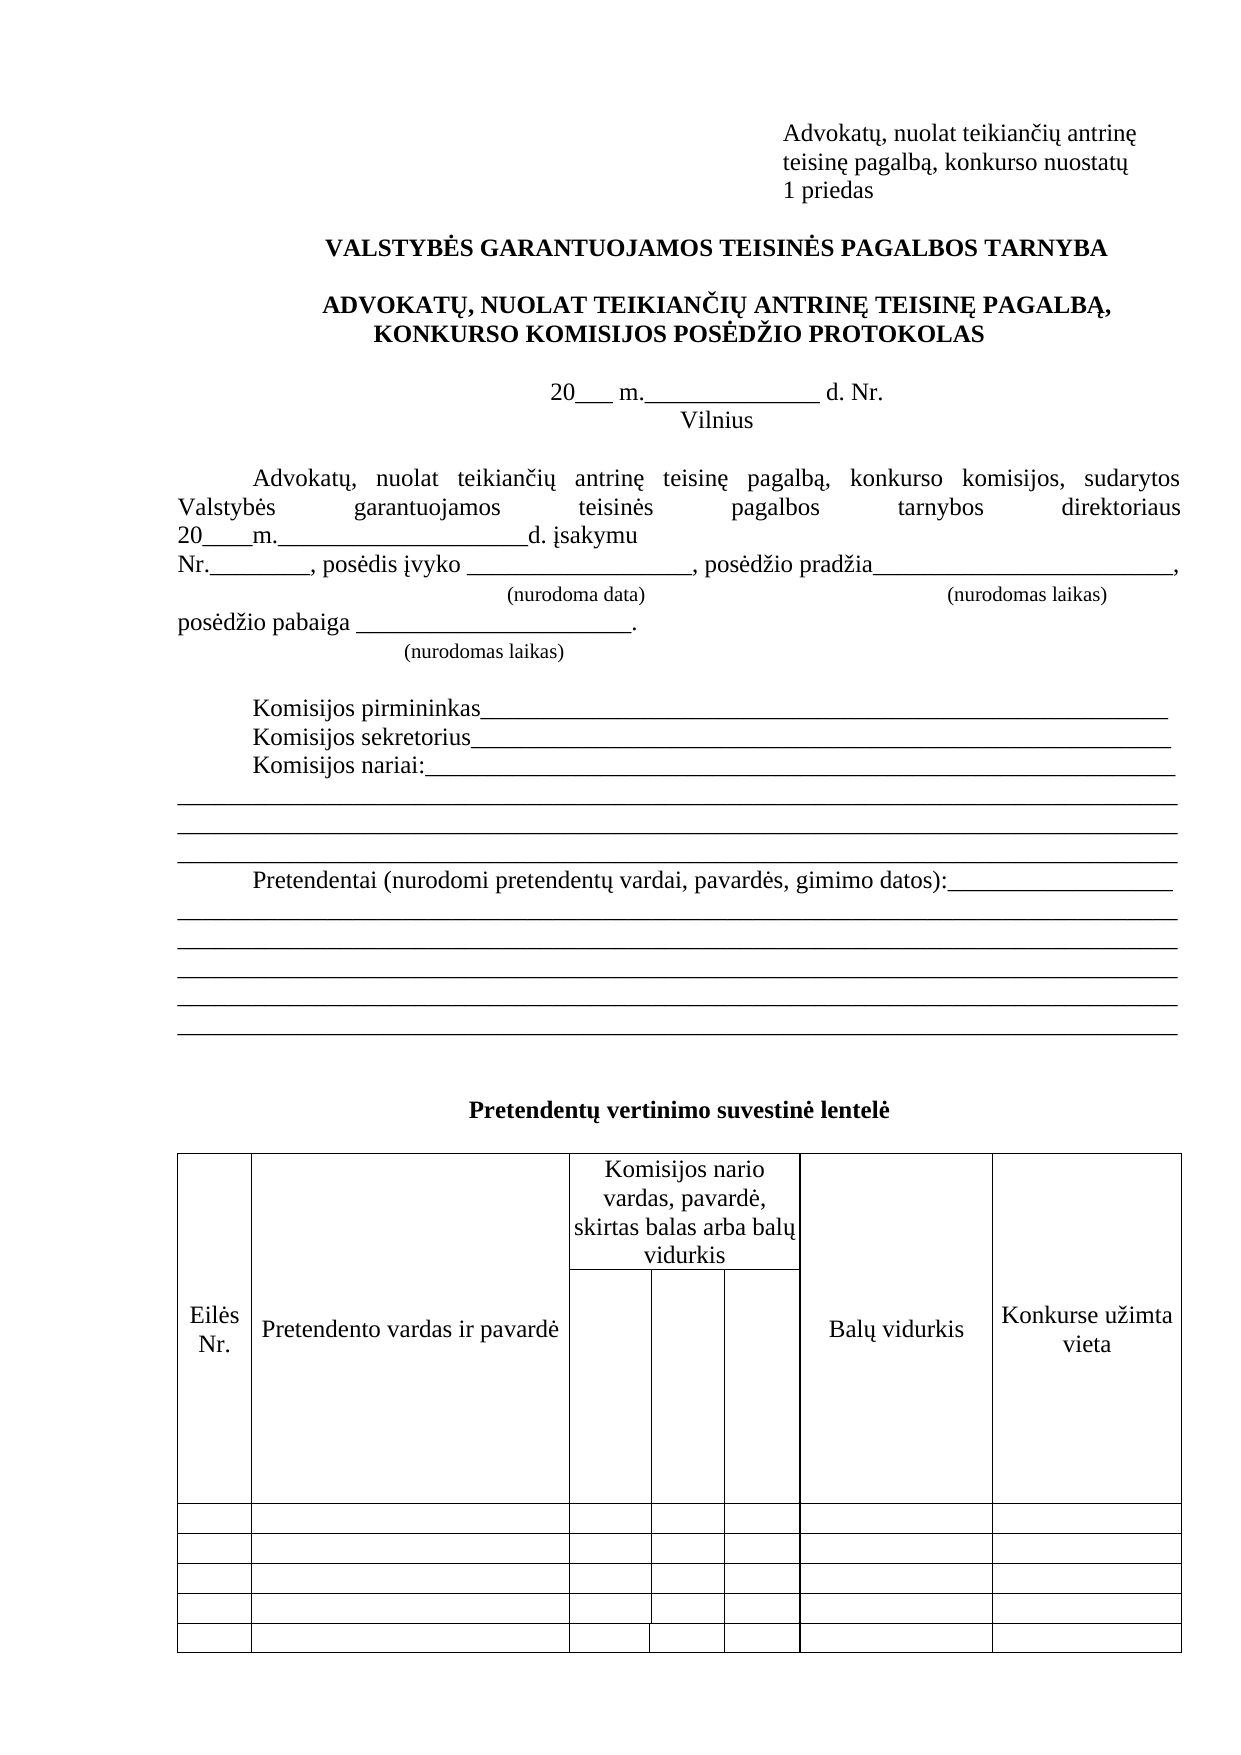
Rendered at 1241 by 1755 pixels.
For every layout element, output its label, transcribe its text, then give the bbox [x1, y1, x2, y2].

table_cell [993, 1624, 1181, 1652]
table_cell [178, 1504, 251, 1533]
table_cell [993, 1594, 1181, 1622]
table_cell [252, 1504, 569, 1533]
table_header Komisijos nario vardas, pavardė, skirtas balas arba balų vidurkis [570, 1154, 799, 1269]
table_cell [725, 1594, 799, 1622]
table_cell [993, 1564, 1181, 1593]
table_header Pretendento vardas ir pavardė [252, 1154, 569, 1503]
table_cell [652, 1504, 724, 1533]
table_cell [570, 1564, 651, 1593]
table_cell [801, 1504, 992, 1533]
table_cell [178, 1534, 251, 1563]
table_cell [178, 1624, 251, 1652]
text ________________________________________________________________________________________________________________________________________________________________ [177, 808, 1181, 866]
table_cell [252, 1624, 569, 1652]
text ________________________________________________________________________________ [177, 923, 1181, 952]
table_cell [801, 1624, 992, 1652]
table_cell [252, 1534, 569, 1563]
table_cell [725, 1624, 799, 1652]
table_header Eilės Nr. [178, 1154, 251, 1503]
text ________________________________________________________________________________ [177, 952, 1181, 981]
text Komisijos nariai:____________________________________________________________ [177, 751, 1181, 779]
table_cell [801, 1594, 992, 1622]
table_cell [725, 1270, 799, 1503]
table_cell [652, 1564, 724, 1593]
table_cell [725, 1534, 799, 1563]
text VALSTYBĖS GARANTUOJAMOS TEISINĖS PAGALBOS TARNYBA [177, 233, 1181, 262]
table_cell [570, 1624, 649, 1652]
text teisinę pagalbą, konkurso nuostatų [783, 147, 1181, 176]
table_cell [570, 1504, 651, 1533]
text ________________________________________________________________________________ [177, 1009, 1181, 1038]
table_cell [801, 1534, 992, 1563]
table_cell [252, 1564, 569, 1593]
text Nr.________, posėdis įvyko __________________, posėdžio pradžia________________________, [177, 549, 1181, 578]
text Pretendentų vertinimo suvestinė lentelė [177, 1096, 1181, 1124]
table_cell [570, 1594, 651, 1622]
table_cell [993, 1504, 1181, 1533]
table_cell [652, 1270, 724, 1503]
text posėdžio pabaiga ______________________. [177, 607, 1181, 636]
text ADVOKATŲ, NUOLAT TEIKIANČIŲ ANTRINĘ TEISINĘ PAGALBĄ, KONKURSO KOMISIJOS POSĖDŽIO PROTOKOLAS [177, 291, 1181, 348]
text Advokatų, nuolat teikiančių antrinę [783, 118, 1181, 147]
table_cell [652, 1594, 724, 1622]
text Advokatų, nuolat teikiančių antrinę teisinę pagalbą, konkurso komisijos, sudarytos Valstybės garantuojamos teisinės pagalbos tarnybos direktoriaus 20____m.____________________d. įsakymu [177, 463, 1181, 549]
text ________________________________________________________________________________ [177, 894, 1181, 923]
table_cell [570, 1270, 651, 1503]
text ________________________________________________________________________________ [177, 981, 1181, 1009]
text 1 priedas [783, 176, 1181, 204]
table_cell [725, 1504, 799, 1533]
table_cell [652, 1534, 724, 1563]
table_cell [178, 1564, 251, 1593]
text 20___ m.______________ d. Nr. [177, 377, 1181, 406]
table_cell [650, 1624, 724, 1652]
table_cell [178, 1594, 251, 1622]
table_cell [801, 1564, 992, 1593]
text ________________________________________________________________________________ [177, 779, 1181, 808]
table_cell [725, 1564, 799, 1593]
table_cell [993, 1534, 1181, 1563]
text Komisijos pirmininkas_______________________________________________________ [177, 693, 1181, 722]
table_header Konkurse užimta vieta [993, 1154, 1181, 1503]
text Pretendentai (nurodomi pretendentų vardai, pavardės, gimimo datos):__________________ [177, 866, 1181, 894]
table_header Balų vidurkis [801, 1154, 992, 1503]
text (nurodoma data) (nurodomas laikas) [177, 578, 1181, 607]
text Komisijos sekretorius________________________________________________________ [177, 722, 1181, 751]
text Vilnius [177, 406, 1181, 434]
table_cell [570, 1534, 651, 1563]
text (nurodomas laikas) [177, 636, 1181, 664]
table_cell [252, 1594, 569, 1622]
